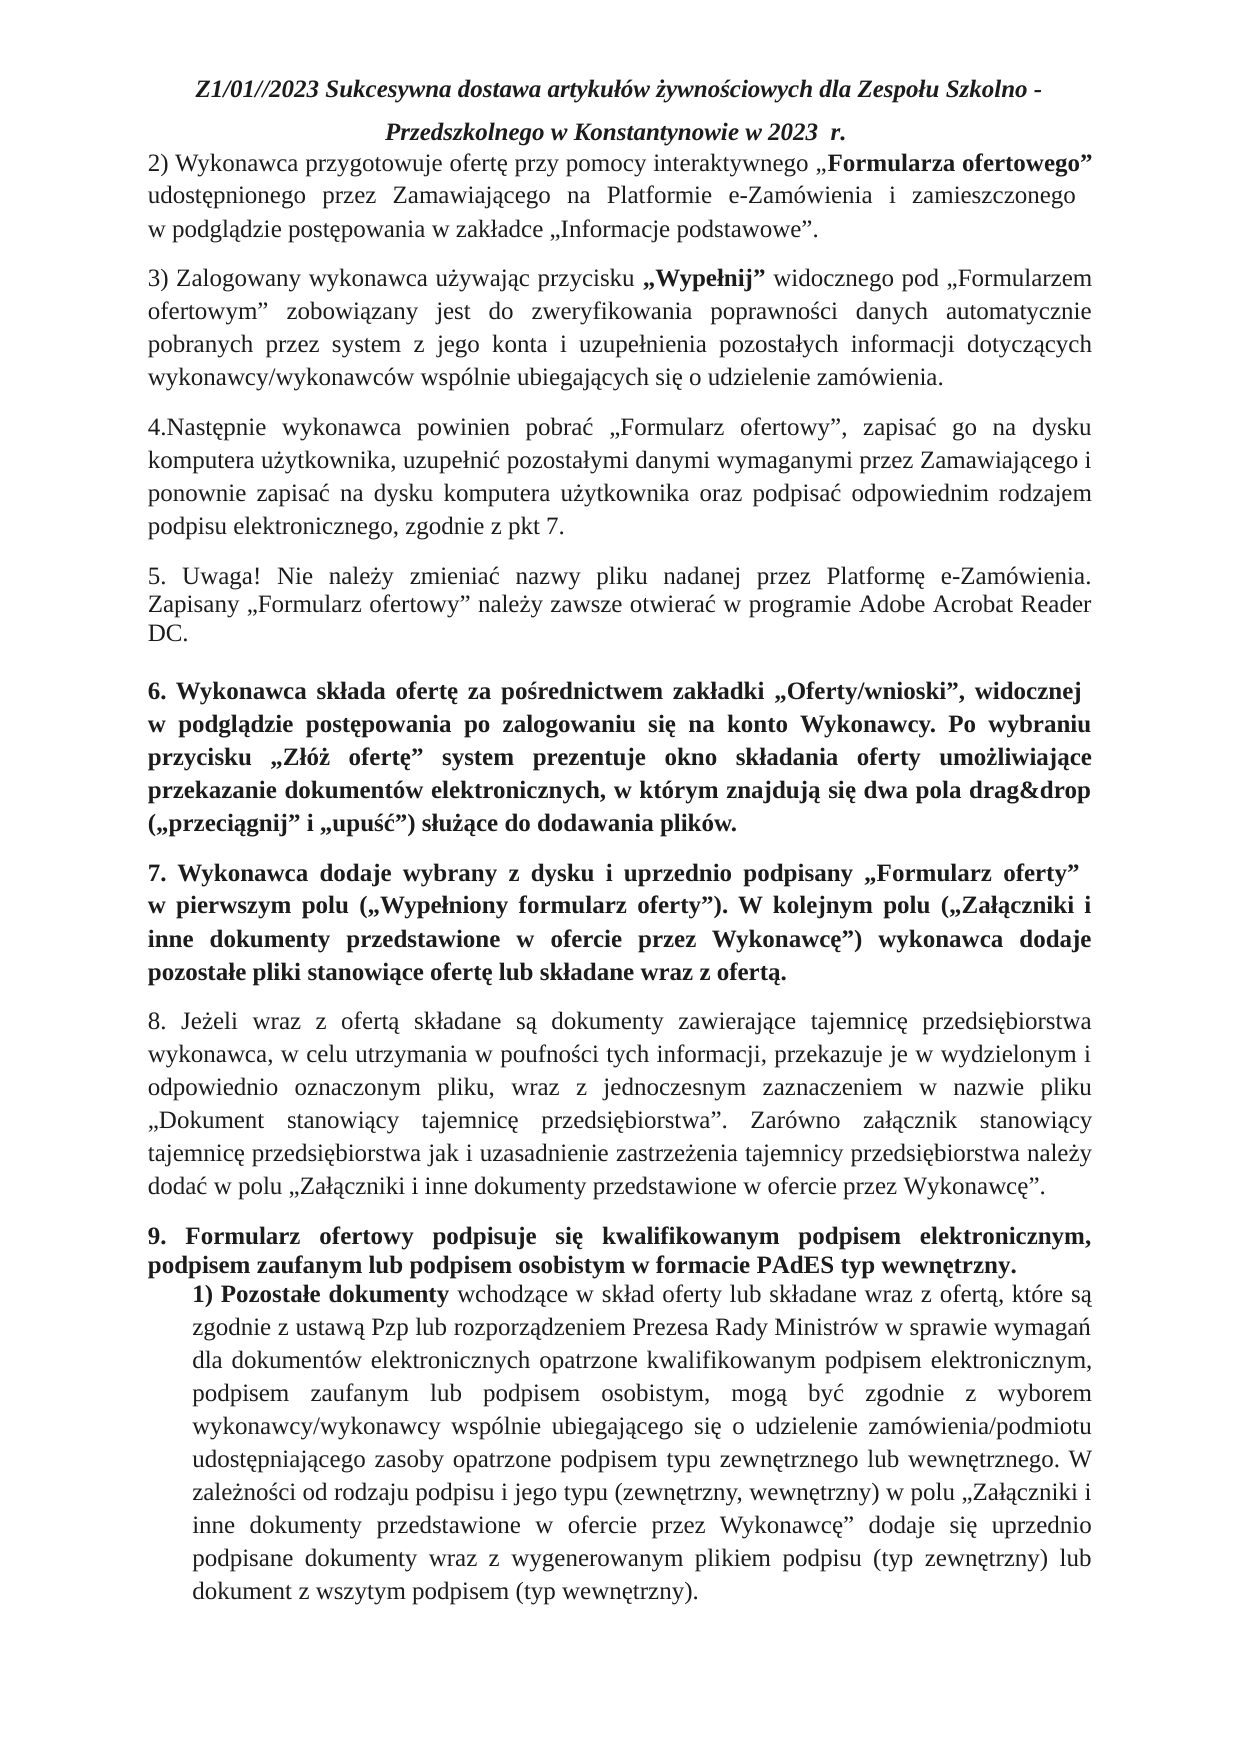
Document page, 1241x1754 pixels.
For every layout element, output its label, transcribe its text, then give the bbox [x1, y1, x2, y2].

text 4.Następnie wykonawca powinien pobrać „Formularz ofertowy”, zapisać go na dysku komputera użytkownika, uzupełnić pozostałymi danymi wymaganymi przez Zamawiającego i ponownie zapisać na dysku komputera użytkownika oraz podpisać odpowiednim rodzajem podpisu elektronicznego, zgodnie z pkt 7. [148, 412, 1093, 540]
text 2) Wykonawca przygotowuje ofertę przy pomocy interaktywnego „Formularza ofertowego” udostępnionego przez Zamawiającego na Platformie e-Zamówienia i zamieszczonego w podglądzie postępowania w zakładce „Informacje podstawowe”. [148, 148, 1093, 242]
text 5. Uwaga! Nie należy zmieniać nazwy pliku nadanej przez Platformę e-Zamówienia. Zapisany „Formularz ofertowy” należy zawsze otwierać w programie Adobe Acrobat Reader DC. [148, 561, 1093, 647]
text 6. Wykonawca składa ofertę za pośrednictwem zakładki „Oferty/wnioski”, widocznej w podglądzie postępowania po zalogowaniu się na konto Wykonawcy. Po wybraniu przycisku „Złóż ofertę” system prezentuje okno składania oferty umożliwiające przekazanie dokumentów elektronicznych, w którym znajdują się dwa pola drag&drop („przeciągnij” i „upuść”) służące do dodawania plików. [148, 676, 1093, 837]
text 1) Pozostałe dokumenty wchodzące w skład oferty lub składane wraz z ofertą, które są zgodnie z ustawą Pzp lub rozporządzeniem Prezesa Rady Ministrów w sprawie wymagań dla dokumentów elektronicznych opatrzone kwalifikowanym podpisem elektronicznym, podpisem zaufanym lub podpisem osobistym, mogą być zgodnie z wyborem wykonawcy/wykonawcy wspólnie ubiegającego się o udzielenie zamówienia/podmiotu udostępniającego zasoby opatrzone podpisem typu zewnętrznego lub wewnętrznego. W zależności od rodzaju podpisu i jego typu (zewnętrzny, wewnętrzny) w polu „Załączniki i inne dokumenty przedstawione w ofercie przez Wykonawcę” dodaje się uprzednio podpisane dokumenty wraz z wygenerowanym plikiem podpisu (typ zewnętrzny) lub dokument z wszytym podpisem (typ wewnętrzny). [192, 1279, 1093, 1604]
text 3) Zalogowany wykonawca używając przycisku „Wypełnij” widocznego pod „Formularzem ofertowym” zobowiązany jest do zweryfikowania poprawności danych automatycznie pobranych przez system z jego konta i uzupełnienia pozostałych informacji dotyczących wykonawcy/wykonawców wspólnie ubiegających się o udzielenie zamówienia. [148, 263, 1093, 391]
text 9. Formularz ofertowy podpisuje się kwalifikowanym podpisem elektronicznym, podpisem zaufanym lub podpisem osobistym w formacie PAdES typ wewnętrzny. [148, 1221, 1093, 1279]
text 7. Wykonawca dodaje wybrany z dysku i uprzednio podpisany „Formularz oferty” w pierwszym polu („Wypełniony formularz oferty”). W kolejnym polu („Załączniki i inne dokumenty przedstawione w ofercie przez Wykonawcę”) wykonawca dodaje pozostałe pliki stanowiące ofertę lub składane wraz z ofertą. [148, 858, 1093, 985]
text 8. Jeżeli wraz z ofertą składane są dokumenty zawierające tajemnicę przedsiębiorstwa wykonawca, w celu utrzymania w poufności tych informacji, przekazuje je w wydzielonym i odpowiednio oznaczonym pliku, wraz z jednoczesnym zaznaczeniem w nazwie pliku „Dokument stanowiący tajemnicę przedsiębiorstwa”. Zarówno załącznik stanowiący tajemnicę przedsiębiorstwa jak i uzasadnienie zastrzeżenia tajemnicy przedsiębiorstwa należy dodać w polu „Załączniki i inne dokumenty przedstawione w ofercie przez Wykonawcę”. [148, 1006, 1093, 1200]
